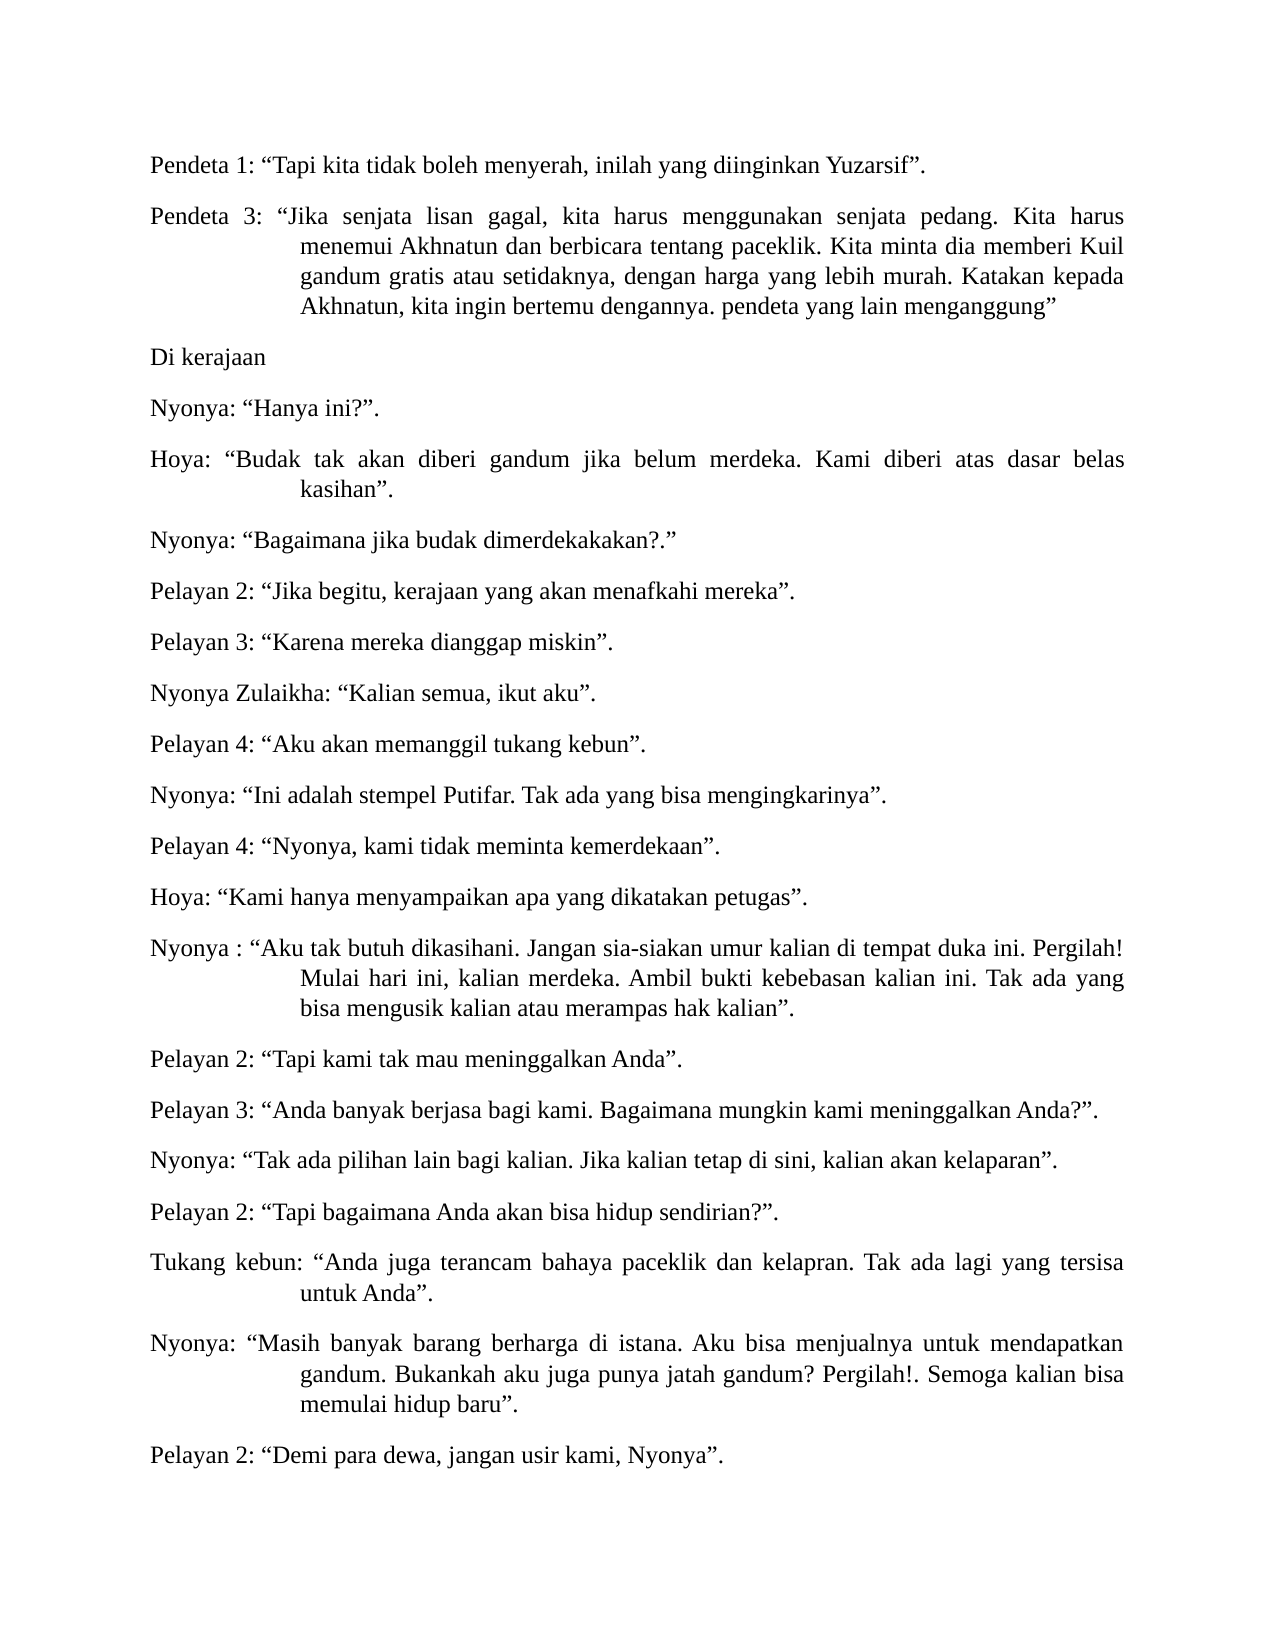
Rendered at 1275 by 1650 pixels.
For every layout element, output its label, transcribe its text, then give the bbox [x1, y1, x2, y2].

text Pelayan 2: “Demi para dewa, jangan usir kami, Nyonya”. [150, 1440, 1125, 1468]
text Di kerajaan [150, 342, 1125, 371]
text Nyonya Zulaikha: “Kalian semua, ikut aku”. [150, 678, 1125, 707]
text Nyonya: “Masih banyak barang berharga di istana. Aku bisa menjualnya untuk mendapatkan gandum. Bukankah aku juga punya jatah gandum? Pergilah!. Semoga kalian bisa memulai hidup baru”. [150, 1328, 1125, 1417]
text Pelayan 2: “Jika begitu, kerajaan yang akan menafkahi mereka”. [150, 576, 1125, 605]
text Hoya: “Kami hanya menyampaikan apa yang dikatakan petugas”. [150, 882, 1125, 910]
text Nyonya: “Tak ada pilihan lain bagi kalian. Jika kalian tetap di sini, kalian akan kelaparan”. [150, 1146, 1125, 1174]
text Nyonya: “Ini adalah stempel Putifar. Tak ada yang bisa mengingkarinya”. [150, 780, 1125, 808]
text Pelayan 2: “Tapi bagaimana Anda akan bisa hidup sendirian?”. [150, 1197, 1125, 1225]
text Nyonya : “Aku tak butuh dikasihani. Jangan sia-siakan umur kalian di tempat duka ini. Pergilah! Mulai hari ini, kalian merdeka. Ambil bukti kebebasan kalian ini. Tak ada yang bisa mengusik kalian atau merampas hak kalian”. [150, 933, 1125, 1022]
text Hoya: “Budak tak akan diberi gandum jika belum merdeka. Kami diberi atas dasar belas kasihan”. [150, 444, 1125, 503]
text Pelayan 4: “Nyonya, kami tidak meminta kemerdekaan”. [150, 831, 1125, 859]
text Pendeta 1: “Tapi kita tidak boleh menyerah, inilah yang diinginkan Yuzarsif”. [150, 150, 1125, 179]
text Pelayan 4: “Aku akan memanggil tukang kebun”. [150, 729, 1125, 758]
text Pendeta 3: “Jika senjata lisan gagal, kita harus menggunakan senjata pedang. Kita harus menemui Akhnatun dan berbicara tentang paceklik. Kita minta dia memberi Kuil gandum gratis atau setidaknya, dengan harga yang lebih murah. Katakan kepada Akhnatun, kita ingin bertemu dengannya. pendeta yang lain menganggung” [150, 201, 1125, 320]
text Tukang kebun: “Anda juga terancam bahaya paceklik dan kelapran. Tak ada lagi yang tersisa untuk Anda”. [150, 1247, 1125, 1306]
text Nyonya: “Hanya ini?”. [150, 393, 1125, 422]
text Pelayan 2: “Tapi kami tak mau meninggalkan Anda”. [150, 1044, 1125, 1072]
text Pelayan 3: “Karena mereka dianggap miskin”. [150, 627, 1125, 656]
text Pelayan 3: “Anda banyak berjasa bagi kami. Bagaimana mungkin kami meninggalkan Anda?”. [150, 1095, 1125, 1123]
text Nyonya: “Bagaimana jika budak dimerdekakakan?.” [150, 525, 1125, 554]
